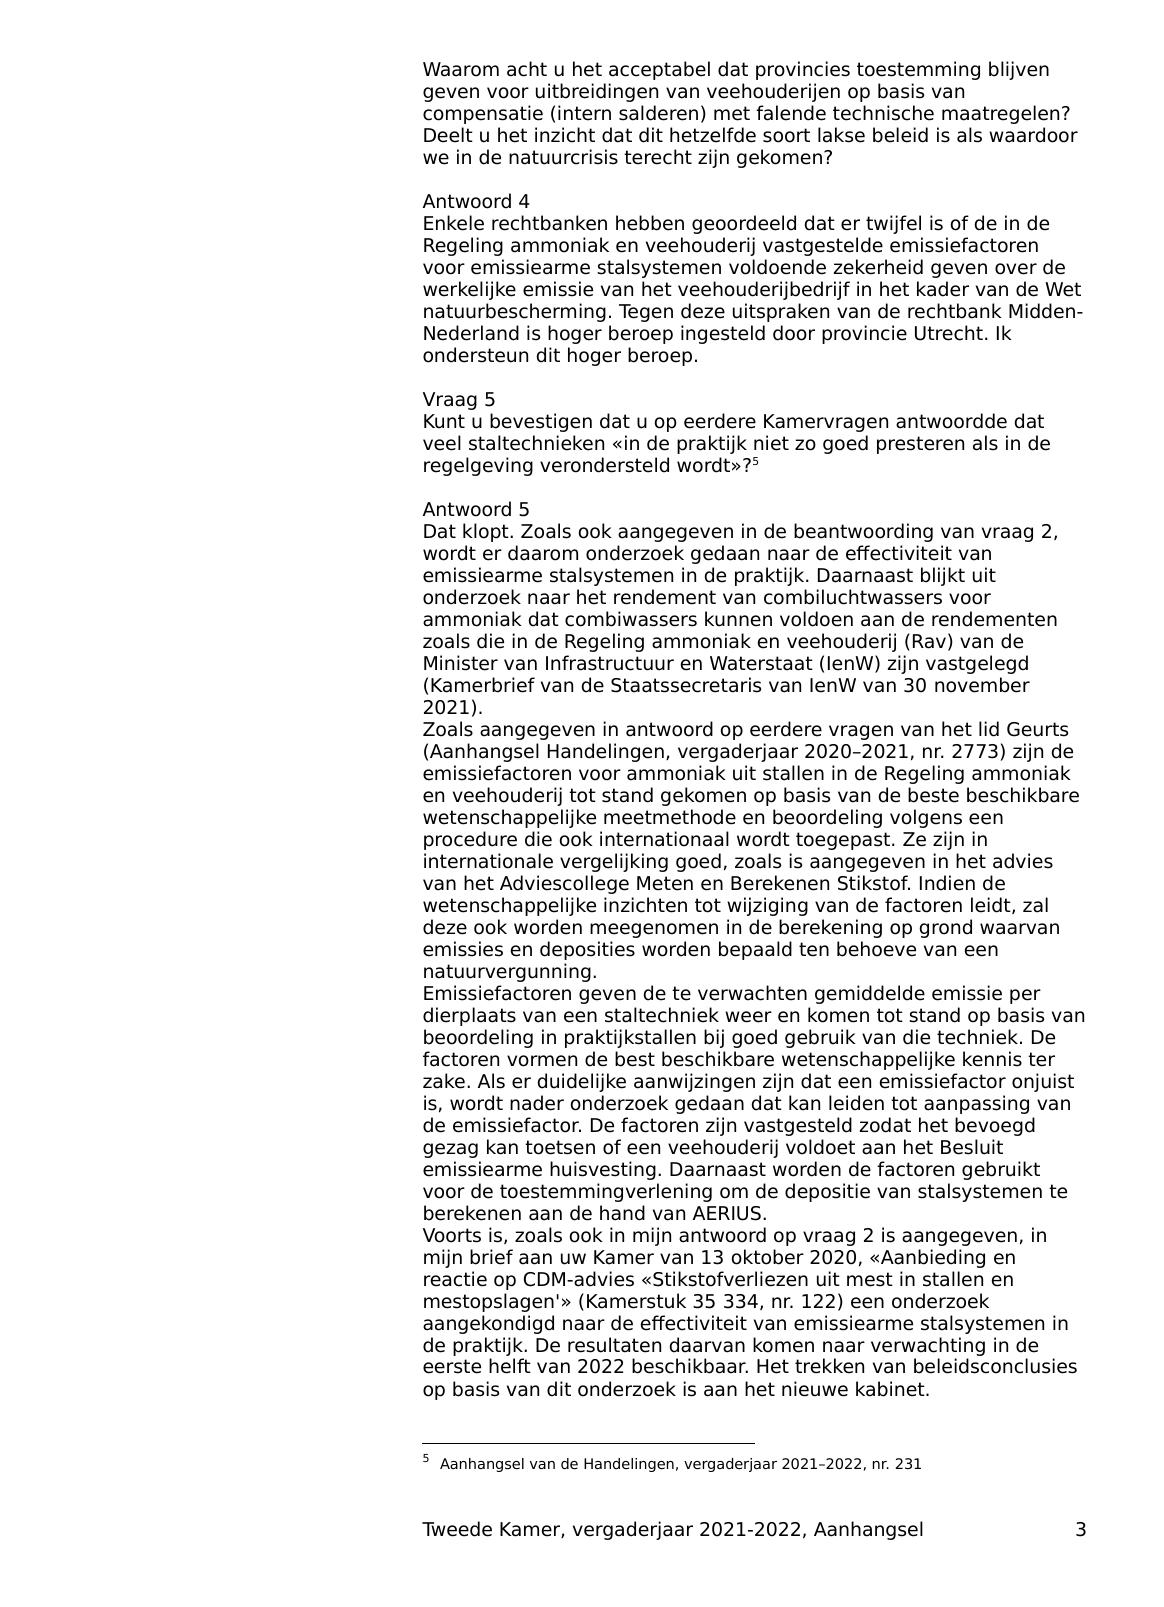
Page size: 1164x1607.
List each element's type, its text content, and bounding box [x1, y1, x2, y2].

text Waarom acht u het acceptabel dat provincies toestemming blijven geven voor uitbreidingen van veehouderijen op basis van compensatie (intern salderen) met falende technische maatregelen? Deelt u het inzicht dat dit hetzelfde soort lakse beleid is als waardoor we in de natuurcrisis terecht zijn gekomen? [422, 59, 1087, 169]
text Aanhangsel van de Handelingen, vergaderjaar 2021–2022, nr. 231 [422, 1452, 1087, 1474]
text Kunt u bevestigen dat u op eerdere Kamervragen antwoordde dat veel staltechnieken «in de praktijk niet zo goed presteren als in de regelgeving verondersteld wordt»? [422, 411, 1087, 477]
text Emissiefactoren geven de te verwachten gemiddelde emissie per dierplaats van een staltechniek weer en komen tot stand op basis van beoordeling in praktijkstallen bij goed gebruik van die techniek. De factoren vormen de best beschikbare wetenschappelijke kennis ter zake. Als er duidelijke aanwijzingen zijn dat een emissiefactor onjuist is, wordt nader onderzoek gedaan dat kan leiden tot aanpassing van de emissiefactor. De factoren zijn vastgesteld zodat het bevoegd gezag kan toetsen of een veehouderij voldoet aan het Besluit emissiearme huisvesting. Daarnaast worden de factoren gebruikt voor de toestemmingverlening om de depositie van stalsystemen te berekenen aan de hand van AERIUS. [422, 983, 1087, 1224]
text Antwoord 5 [422, 499, 1087, 521]
text Enkele rechtbanken hebben geoordeeld dat er twijfel is of de in de Regeling ammoniak en veehouderij vastgestelde emissiefactoren voor emissiearme stalsystemen voldoende zekerheid geven over de werkelijke emissie van het veehouderijbedrijf in het kader van de Wet natuurbescherming. Tegen deze uitspraken van de rechtbank Midden-Nederland is hoger beroep ingesteld door provincie Utrecht. Ik ondersteun dit hoger beroep. [422, 213, 1087, 367]
text Zoals aangegeven in antwoord op eerdere vragen van het lid Geurts (Aanhangsel Handelingen, vergaderjaar 2020–2021, nr. 2773) zijn de emissiefactoren voor ammoniak uit stallen in de Regeling ammoniak en veehouderij tot stand gekomen op basis van de beste beschikbare wetenschappelijke meetmethode en beoordeling volgens een procedure die ook internationaal wordt toegepast. Ze zijn in internationale vergelijking goed, zoals is aangegeven in het advies van het Adviescollege Meten en Berekenen Stikstof. Indien de wetenschappelijke inzichten tot wijziging van de factoren leidt, zal deze ook worden meegenomen in de berekening op grond waarvan emissies en deposities worden bepaald ten behoeve van een natuurvergunning. [422, 719, 1087, 983]
text Dat klopt. Zoals ook aangegeven in de beantwoording van vraag 2, wordt er daarom onderzoek gedaan naar de effectiviteit van emissiearme stalsystemen in de praktijk. Daarnaast blijkt uit onderzoek naar het rendement van combiluchtwassers voor ammoniak dat combiwassers kunnen voldoen aan de rendementen zoals die in de Regeling ammoniak en veehouderij (Rav) van de Minister van Infrastructuur en Waterstaat (IenW) zijn vastgelegd (Kamerbrief van de Staatssecretaris van IenW van 30 november 2021). [422, 521, 1087, 719]
text Vraag 5 [422, 389, 1087, 411]
text Voorts is, zoals ook in mijn antwoord op vraag 2 is aangegeven, in mijn brief aan uw Kamer van 13 oktober 2020, «Aanbieding en reactie op CDM-advies «Stikstofverliezen uit mest in stallen en mestopslagen'» (Kamerstuk 35 334, nr. 122) een onderzoek aangekondigd naar de effectiviteit van emissiearme stalsystemen in de praktijk. De resultaten daarvan komen naar verwachting in de eerste helft van 2022 beschikbaar. Het trekken van beleidsconclusies op basis van dit onderzoek is aan het nieuwe kabinet. [422, 1224, 1087, 1400]
text Antwoord 4 [422, 191, 1087, 213]
